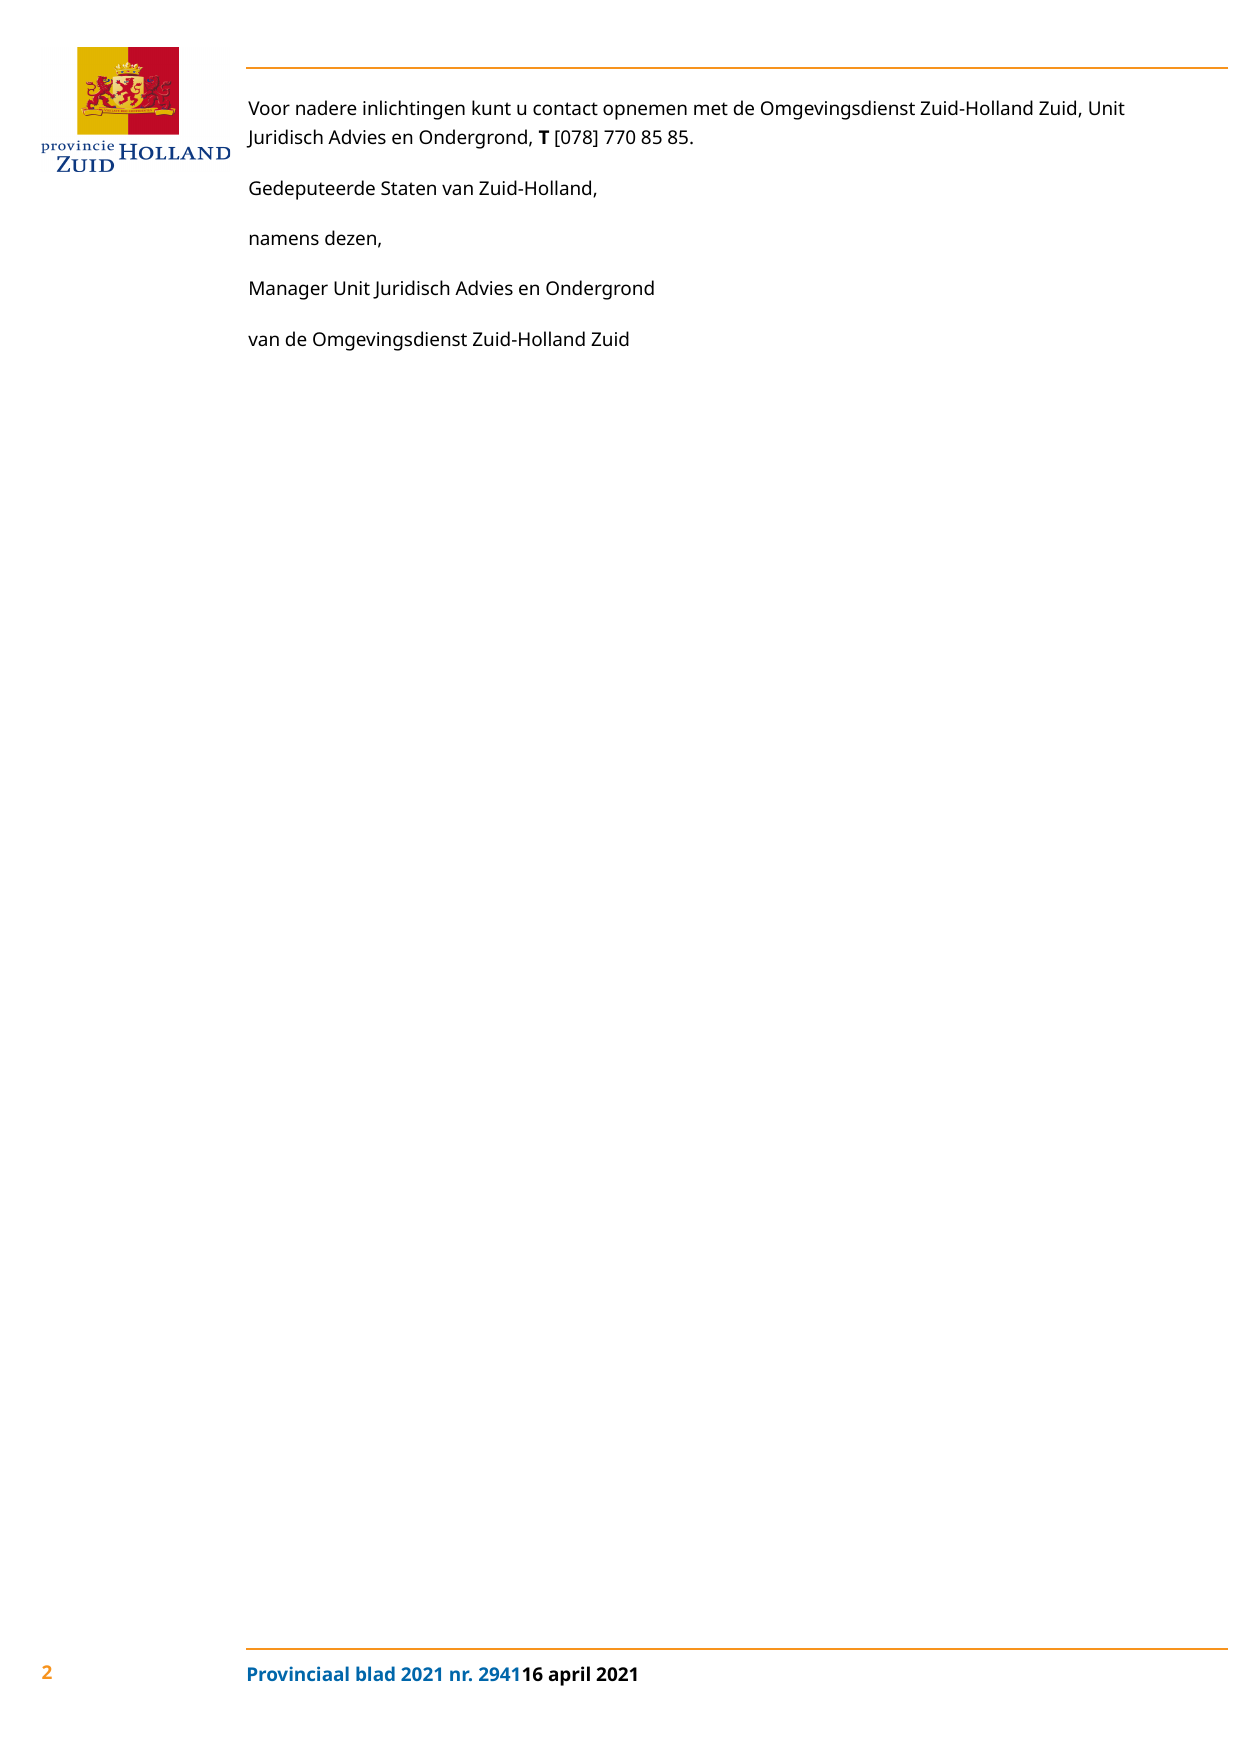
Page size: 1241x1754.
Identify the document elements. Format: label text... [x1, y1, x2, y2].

text Gedeputeerde Staten van Zuid-Holland, [248, 175, 1152, 201]
picture [41, 47, 231, 172]
text namens dezen, [248, 225, 1152, 251]
text van de Omgevingsdienst Zuid-Holland Zuid [248, 326, 1152, 352]
text Voor nadere inlichtingen kunt u contact opnemen met de Omgevingsdienst Zuid-Holland Zuid, Unit Juridisch Advies en Ondergrond, T [078] 770 85 85. [248, 95, 1152, 150]
text Manager Unit Juridisch Advies en Ondergrond [248, 276, 1152, 301]
